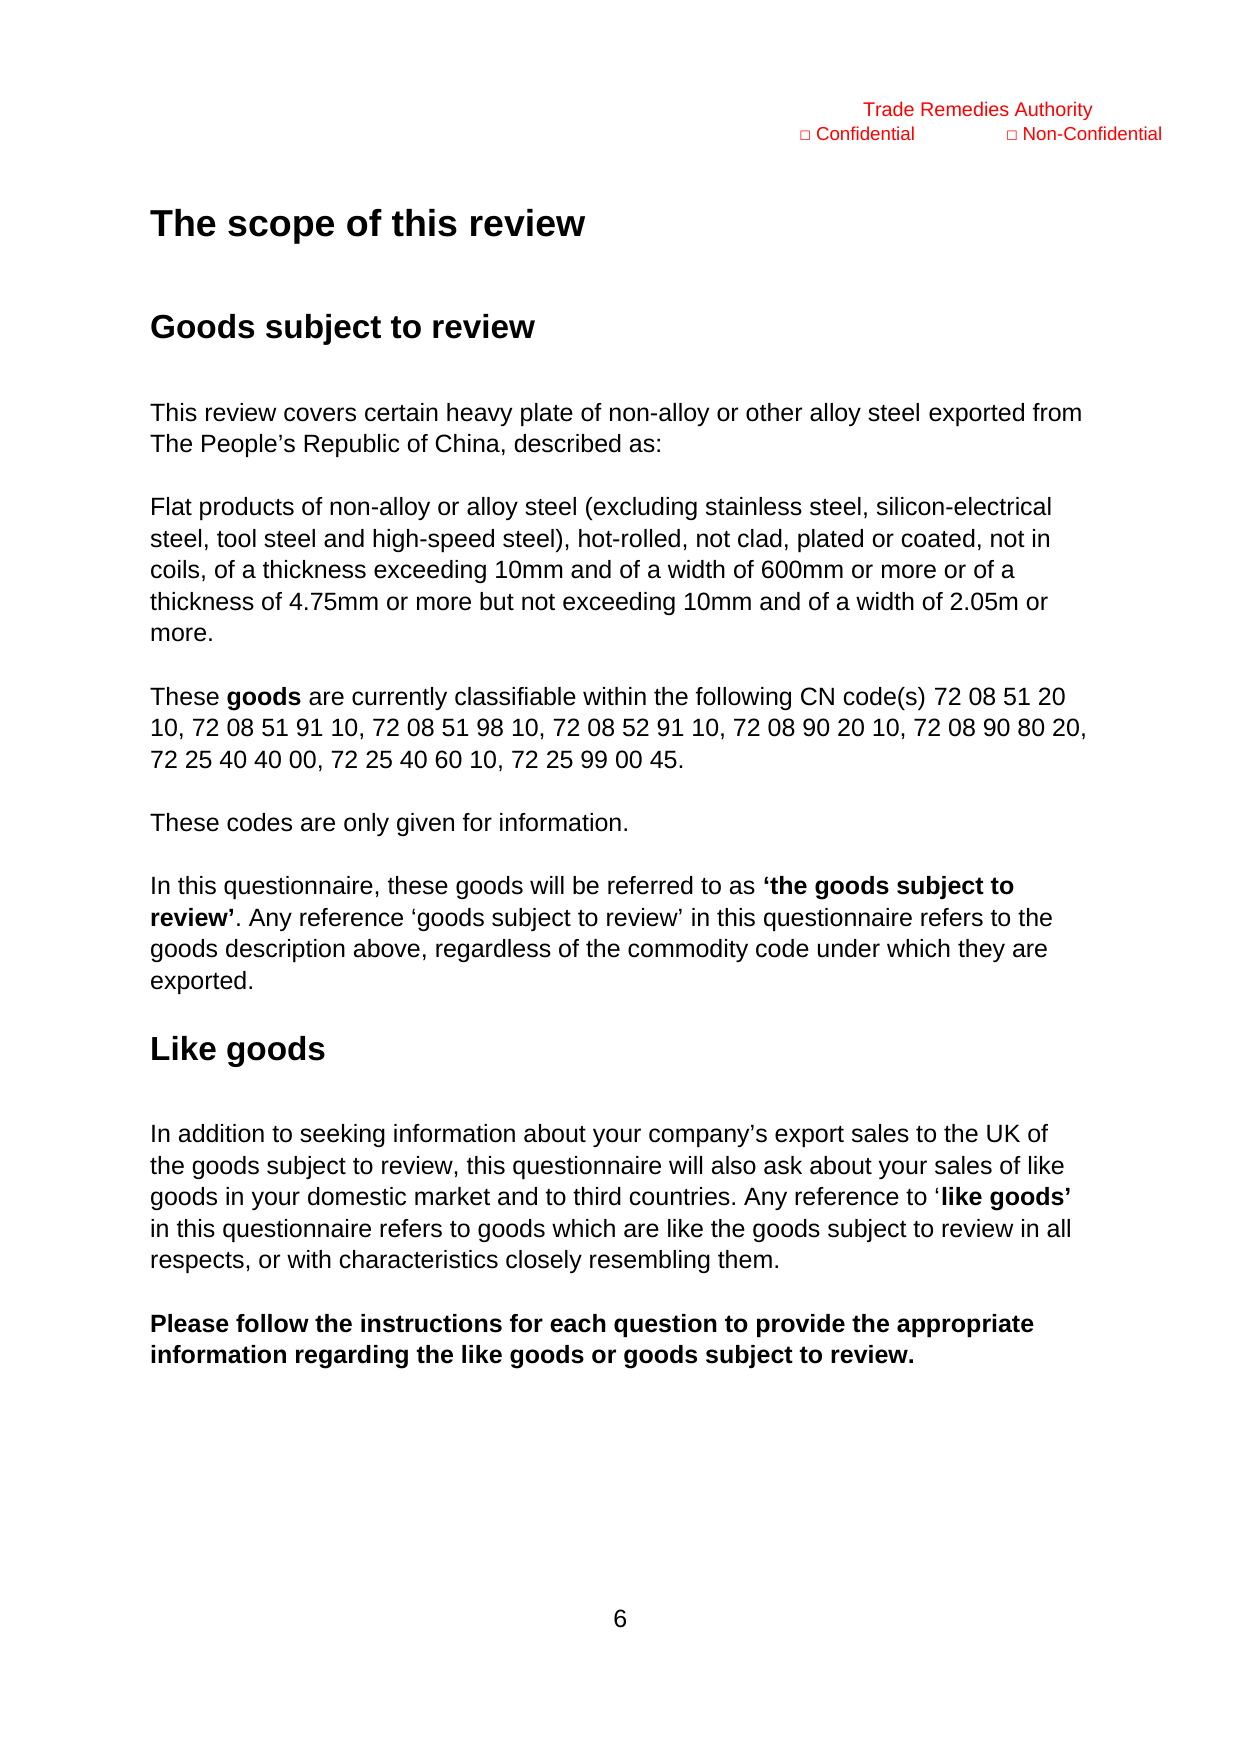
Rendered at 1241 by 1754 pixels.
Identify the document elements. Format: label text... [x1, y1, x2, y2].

text These goods are currently classifiable within the following CN code(s) 72 08 51 20 10, 72 08 51 91 10, 72 08 51 98 10, 72 08 52 91 10, 72 08 90 20 10, 72 08 90 80 20, 72 25 40 40 00, 72 25 40 60 10, 72 25 99 00 45. [150, 682, 1090, 773]
text Please follow the instructions for each question to provide the appropriate information regarding the like goods or goods subject to review. [150, 1308, 1090, 1369]
subtitle Goods subject to review [150, 307, 1090, 346]
text In this questionnaire, these goods will be referred to as ‘the goods subject to review’. Any reference ‘goods subject to review’ in this questionnaire refers to the goods description above, regardless of the commodity code under which they are exported. [150, 871, 1090, 994]
text These codes are only given for information. [150, 808, 1090, 837]
text Flat products of non-alloy or alloy steel (excluding stainless steel, silicon-electrical steel, tool steel and high-speed steel), hot-rolled, not clad, plated or coated, not in coils, of a thickness exceeding 10mm and of a width of 600mm or more or of a thickness of 4.75mm or more but not exceeding 10mm and of a width of 2.05m or more. [150, 492, 1090, 647]
text This review covers certain heavy plate of non-alloy or other alloy steel exported from The People’s Republic of China, described as: [150, 397, 1090, 458]
subtitle Like goods [150, 1029, 1090, 1067]
subtitle The scope of this review [150, 201, 1090, 244]
text In addition to seeking information about your company’s export sales to the UK of the goods subject to review, this questionnaire will also ask about your sales of like goods in your domestic market and to third countries. Any reference to ‘like goods’ in this questionnaire refers to goods which are like the goods subject to review in all respects, or with characteristics closely resembling them. [150, 1119, 1090, 1274]
